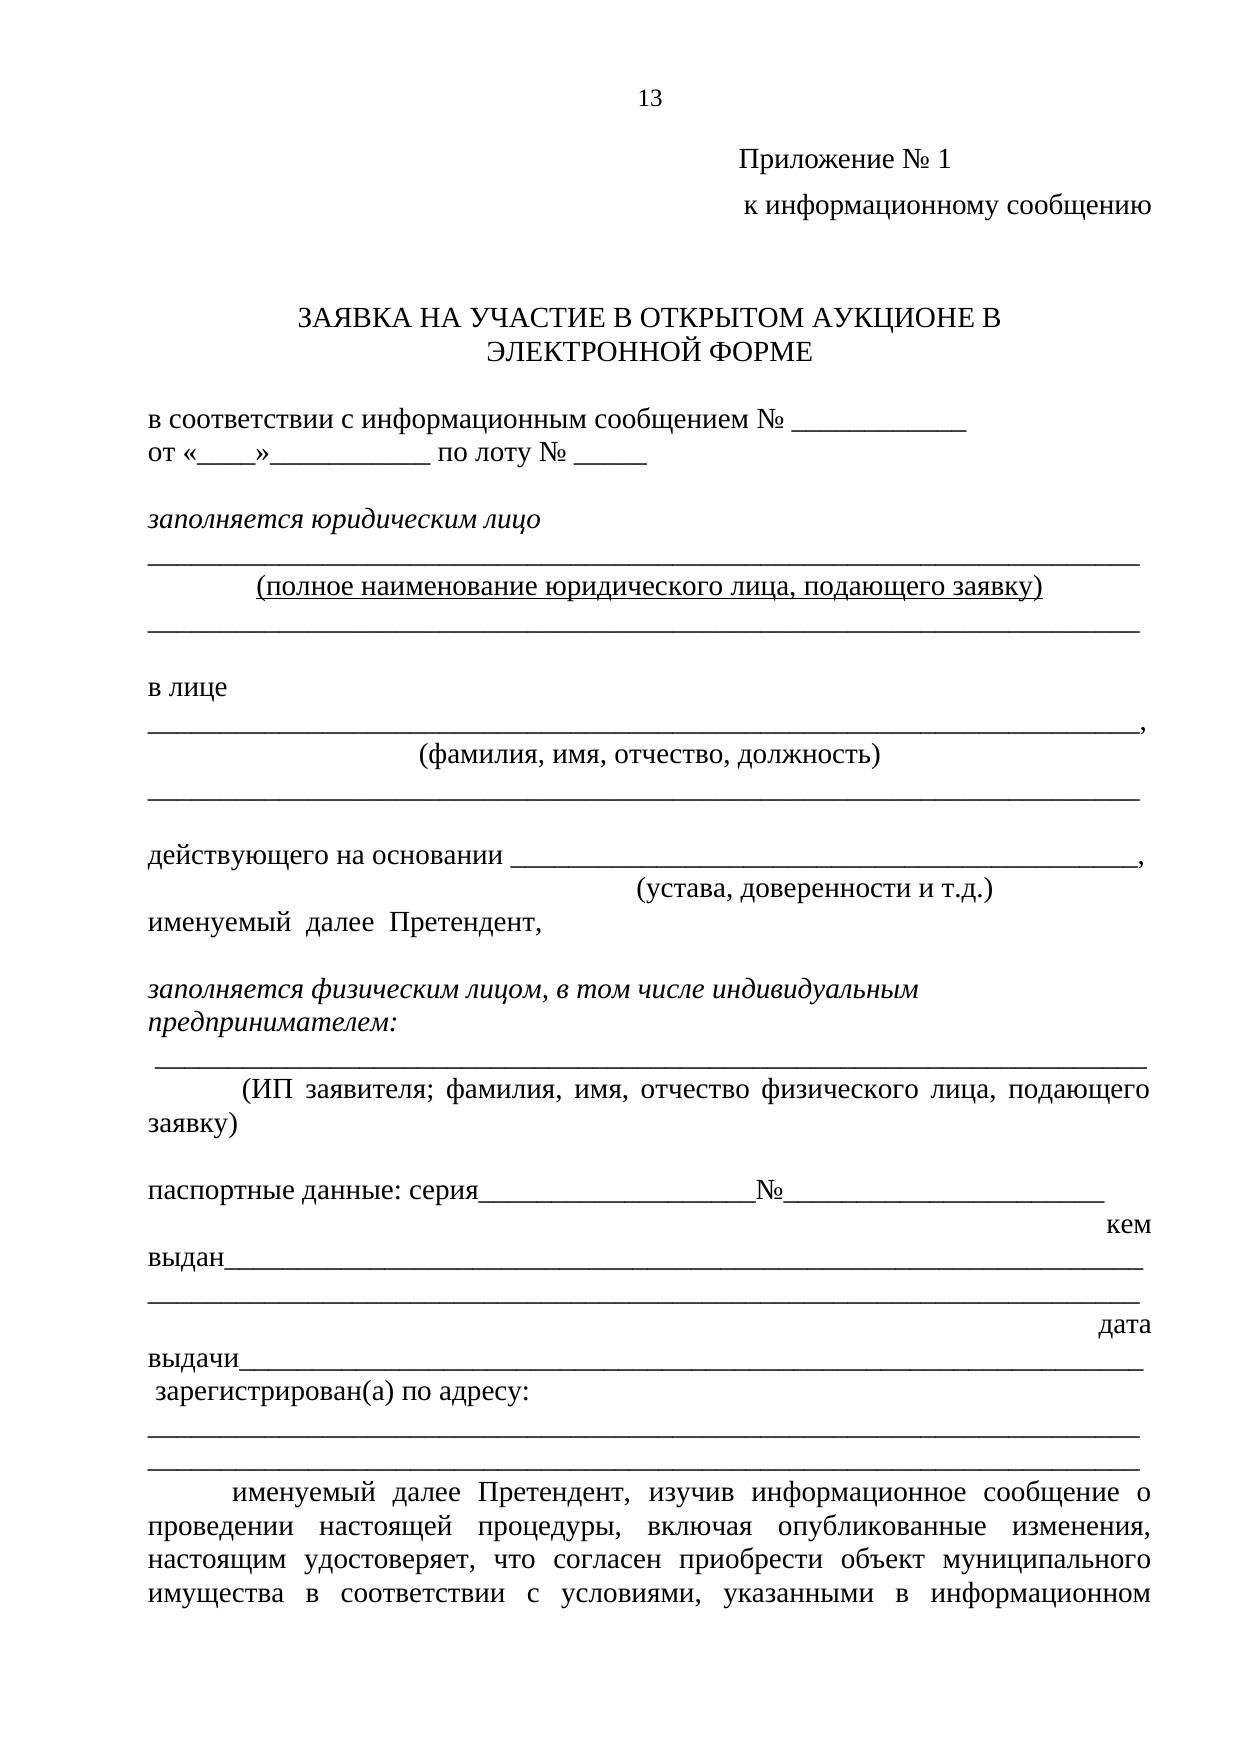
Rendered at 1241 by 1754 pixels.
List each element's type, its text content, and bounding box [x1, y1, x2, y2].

text ____________________________________________________________________ [148, 602, 1152, 636]
text заполняется юридическим лицо [148, 501, 1152, 535]
text ____________________________________________________________________ [148, 1273, 1152, 1306]
text к информационному сообщению [207, 187, 1152, 221]
text (устава, доверенности и т.д.) [148, 870, 1152, 904]
text ЭЛЕКТРОННОЙ ФОРМЕ [148, 334, 1152, 367]
text именуемый далее Претендент, [148, 904, 1152, 937]
text в соответствии с информационным сообщением № ____________ от «____»___________ по лоту № _____ [148, 401, 1152, 468]
text (полное наименование юридического лица, подающего заявку) [148, 568, 1152, 602]
text в лице ____________________________________________________________________, [148, 669, 1152, 736]
text ____________________________________________________________________ [148, 535, 1152, 568]
text заполняется физическим лицом, в том числе индивидуальным предпринимателем: [148, 971, 1152, 1038]
text (ИП заявителя; фамилия, имя, отчество физического лица, подающего заявку) [148, 1072, 1152, 1139]
text действующего на основании ___________________________________________, [148, 837, 1152, 870]
text ЗАЯВКА НА УЧАСТИЕ В ОТКРЫТОМ АУКЦИОНЕ В [148, 300, 1152, 334]
text паспортные данные: серия___________________№______________________ [148, 1172, 1152, 1206]
text кем выдан_______________________________________________________________ [148, 1206, 1152, 1273]
text ____________________________________________________________________ [148, 1038, 1152, 1072]
text ____________________________________________________________________ [148, 770, 1152, 803]
text зарегистрирован(а) по адресу: ________________________________________________________________________________________________________________________________________ [148, 1373, 1152, 1474]
text дата выдачи______________________________________________________________ [148, 1306, 1152, 1373]
text Приложение № 1 [148, 141, 1152, 174]
text именуемый далее Претендент, изучив информационное сообщение о проведении настоящей процедуры, включая опубликованные изменения, настоящим удостоверяет, что согласен приобрести объект муниципального имущества в соответствии с условиями, указанными в информационном [148, 1474, 1152, 1608]
text (фамилия, имя, отчество, должность) [148, 736, 1152, 770]
